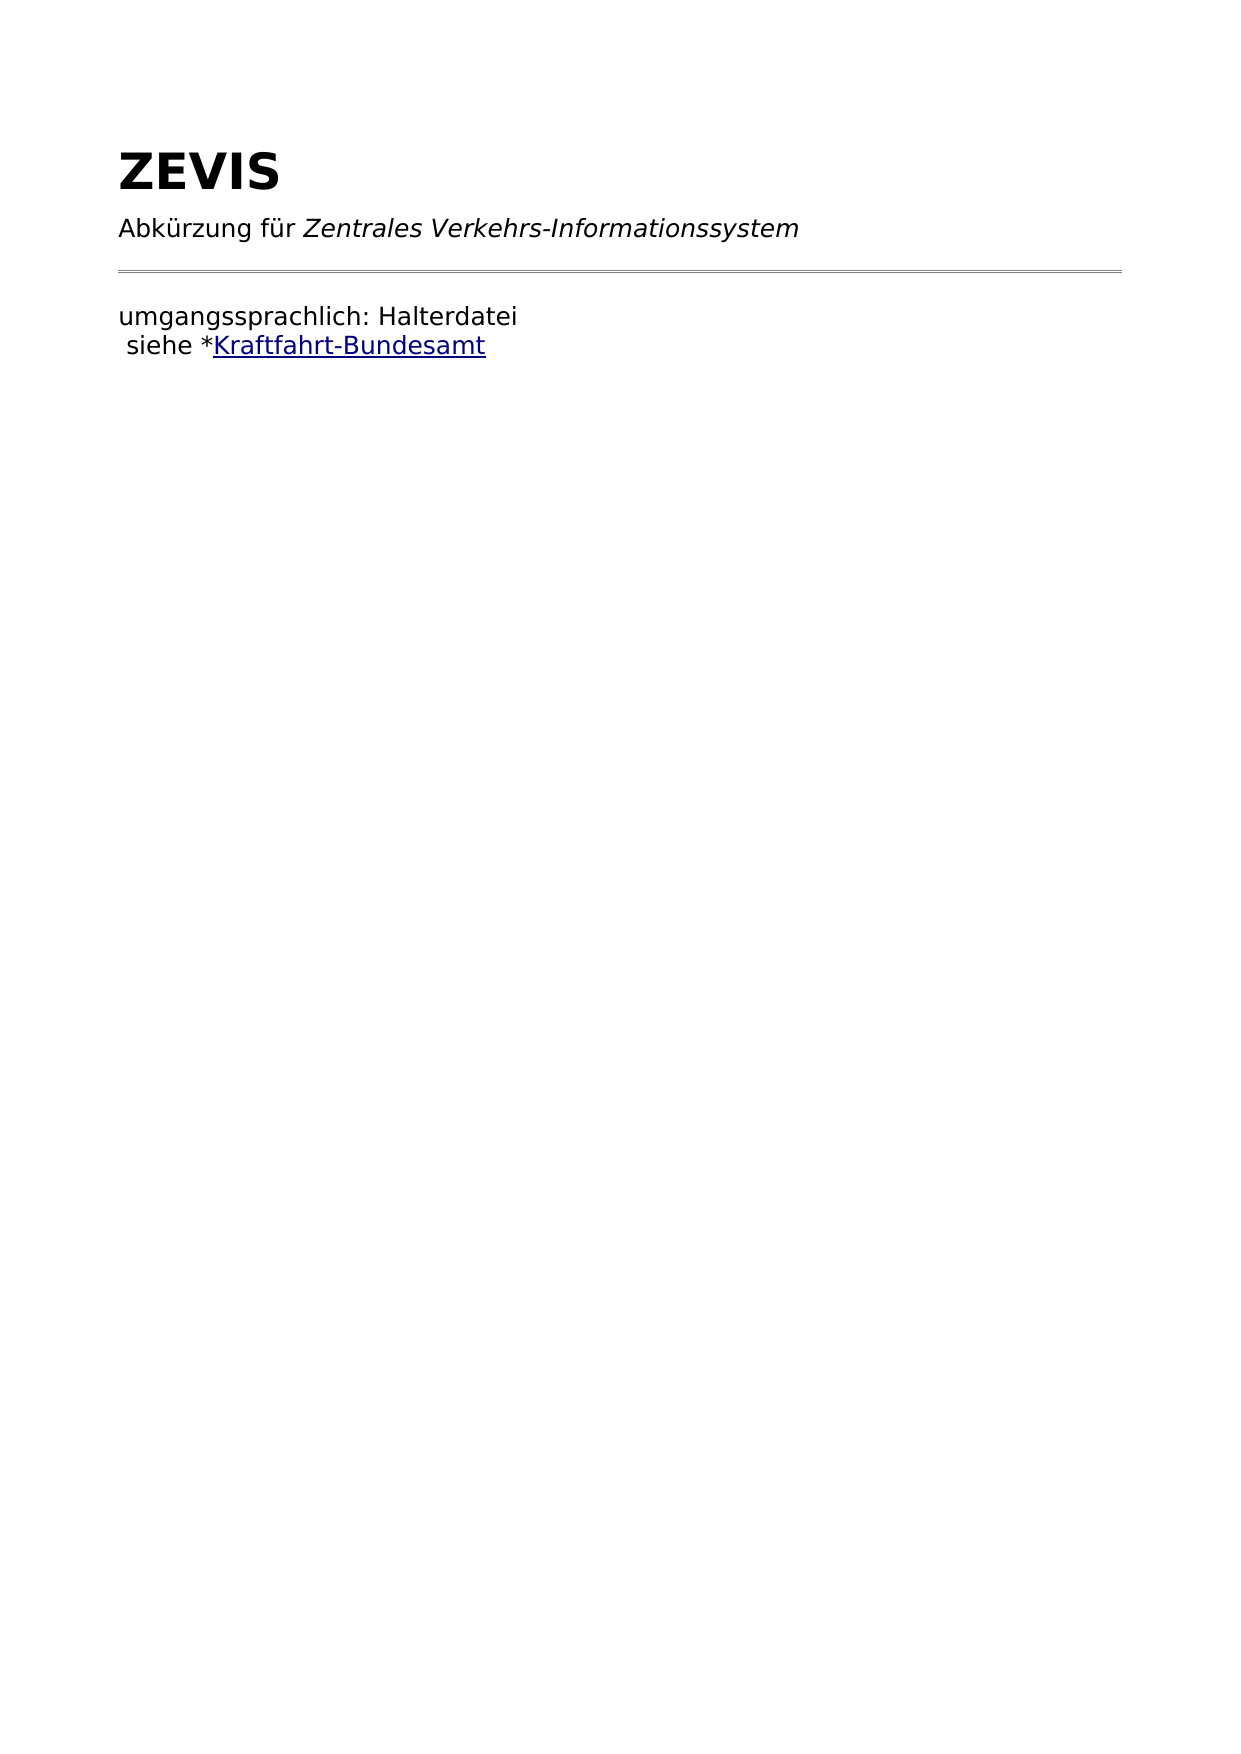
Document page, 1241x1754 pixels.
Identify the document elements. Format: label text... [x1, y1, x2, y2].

text Abkürzung für Zentrales Verkehrs-Informationssystem [118, 214, 1122, 243]
subtitle ZEVIS [118, 143, 1122, 201]
text umgangssprachlich: Halterdatei siehe *Kraftfahrt-Bundesamt [118, 302, 1122, 360]
